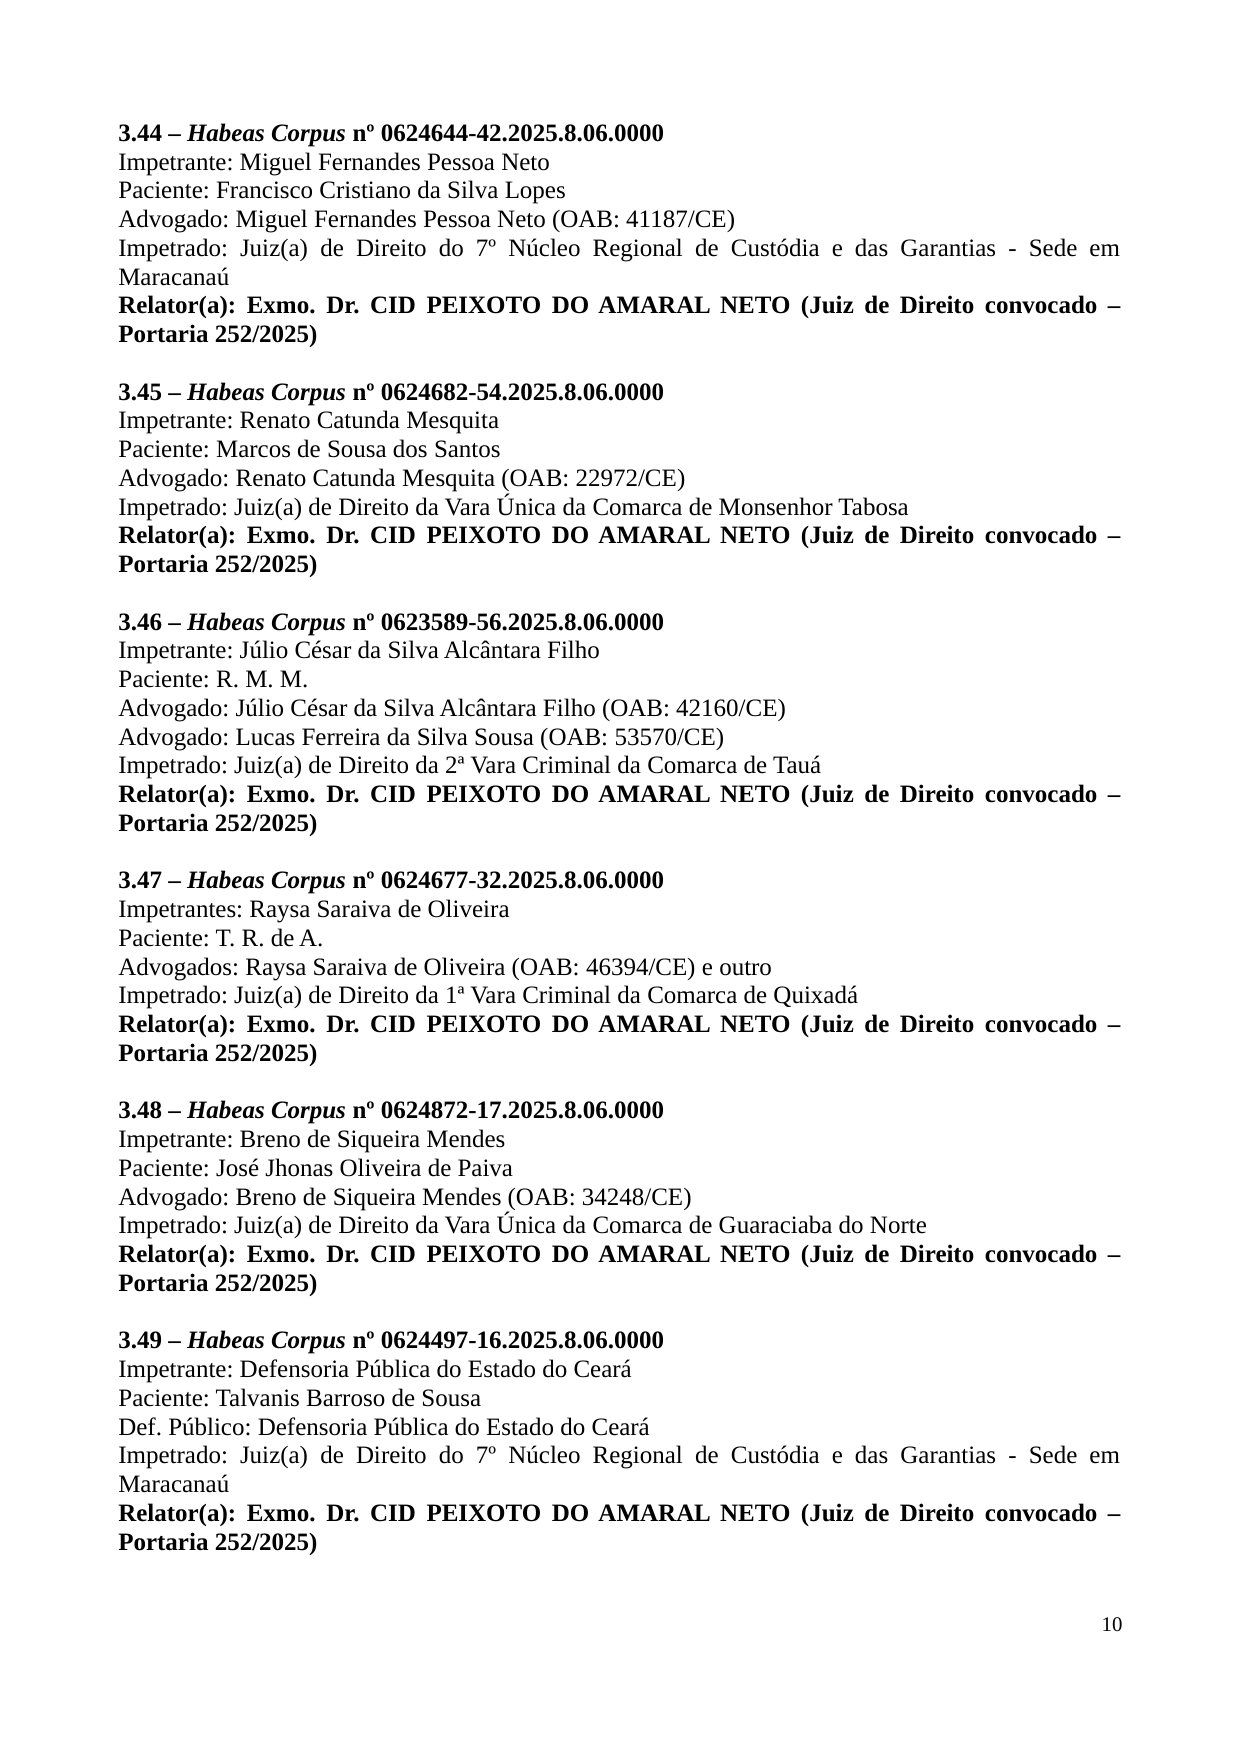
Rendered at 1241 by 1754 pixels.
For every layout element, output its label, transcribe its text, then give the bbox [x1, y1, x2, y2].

text Relator(a): Exmo. Dr. CID PEIXOTO DO AMARAL NETO (Juiz de Direito convocado – Portaria 252/2025) [118, 779, 1122, 837]
text Impetrante: Defensoria Pública do Estado do Ceará [118, 1354, 1122, 1383]
text Impetrante: Júlio César da Silva Alcântara Filho [118, 636, 1122, 664]
text Relator(a): Exmo. Dr. CID PEIXOTO DO AMARAL NETO (Juiz de Direito convocado – Portaria 252/2025) [118, 1239, 1122, 1297]
text Impetrado: Juiz(a) de Direito da 2ª Vara Criminal da Comarca de Tauá [118, 751, 1122, 779]
text 3.48 – Habeas Corpus nº 0624872-17.2025.8.06.0000 [118, 1096, 1122, 1124]
text Advogado: Renato Catunda Mesquita (OAB: 22972/CE) [118, 463, 1122, 492]
text 3.46 – Habeas Corpus nº 0623589-56.2025.8.06.0000 [118, 607, 1122, 636]
text 3.44 – Habeas Corpus nº 0624644-42.2025.8.06.0000 [118, 118, 1122, 147]
text Impetrante: Miguel Fernandes Pessoa Neto [118, 147, 1122, 176]
text 3.47 – Habeas Corpus nº 0624677-32.2025.8.06.0000 [118, 866, 1122, 894]
text Relator(a): Exmo. Dr. CID PEIXOTO DO AMARAL NETO (Juiz de Direito convocado – Portaria 252/2025) [118, 1498, 1122, 1556]
text Relator(a): Exmo. Dr. CID PEIXOTO DO AMARAL NETO (Juiz de Direito convocado – Portaria 252/2025) [118, 1009, 1122, 1067]
text Impetrantes: Raysa Saraiva de Oliveira [118, 894, 1122, 923]
text Impetrado: Juiz(a) de Direito do 7º Núcleo Regional de Custódia e das Garantias - Sede em Maracanaú [118, 1441, 1122, 1498]
text Advogado: Breno de Siqueira Mendes (OAB: 34248/CE) [118, 1182, 1122, 1211]
text Impetrado: Juiz(a) de Direito do 7º Núcleo Regional de Custódia e das Garantias - Sede em Maracanaú [118, 233, 1122, 291]
text Impetrado: Juiz(a) de Direito da 1ª Vara Criminal da Comarca de Quixadá [118, 981, 1122, 1009]
text Advogado: Júlio César da Silva Alcântara Filho (OAB: 42160/CE) [118, 693, 1122, 722]
text Paciente: T. R. de A. [118, 923, 1122, 952]
text Advogado: Lucas Ferreira da Silva Sousa (OAB: 53570/CE) [118, 722, 1122, 751]
text Paciente: José Jhonas Oliveira de Paiva [118, 1153, 1122, 1182]
text Impetrado: Juiz(a) de Direito da Vara Única da Comarca de Monsenhor Tabosa [118, 492, 1122, 521]
text Impetrado: Juiz(a) de Direito da Vara Única da Comarca de Guaraciaba do Norte [118, 1211, 1122, 1239]
text Advogado: Miguel Fernandes Pessoa Neto (OAB: 41187/CE) [118, 204, 1122, 233]
text Relator(a): Exmo. Dr. CID PEIXOTO DO AMARAL NETO (Juiz de Direito convocado – Portaria 252/2025) [118, 521, 1122, 578]
text Paciente: Francisco Cristiano da Silva Lopes [118, 176, 1122, 204]
text 3.49 – Habeas Corpus nº 0624497-16.2025.8.06.0000 [118, 1326, 1122, 1354]
text Paciente: Marcos de Sousa dos Santos [118, 434, 1122, 463]
text Paciente: Talvanis Barroso de Sousa [118, 1383, 1122, 1412]
text Def. Público: Defensoria Pública do Estado do Ceará [118, 1412, 1122, 1441]
text Paciente: R. M. M. [118, 664, 1122, 693]
text 3.45 – Habeas Corpus nº 0624682-54.2025.8.06.0000 [118, 377, 1122, 406]
text Relator(a): Exmo. Dr. CID PEIXOTO DO AMARAL NETO (Juiz de Direito convocado – Portaria 252/2025) [118, 291, 1122, 348]
text Advogados: Raysa Saraiva de Oliveira (OAB: 46394/CE) e outro [118, 952, 1122, 981]
text Impetrante: Breno de Siqueira Mendes [118, 1124, 1122, 1153]
text Impetrante: Renato Catunda Mesquita [118, 406, 1122, 434]
